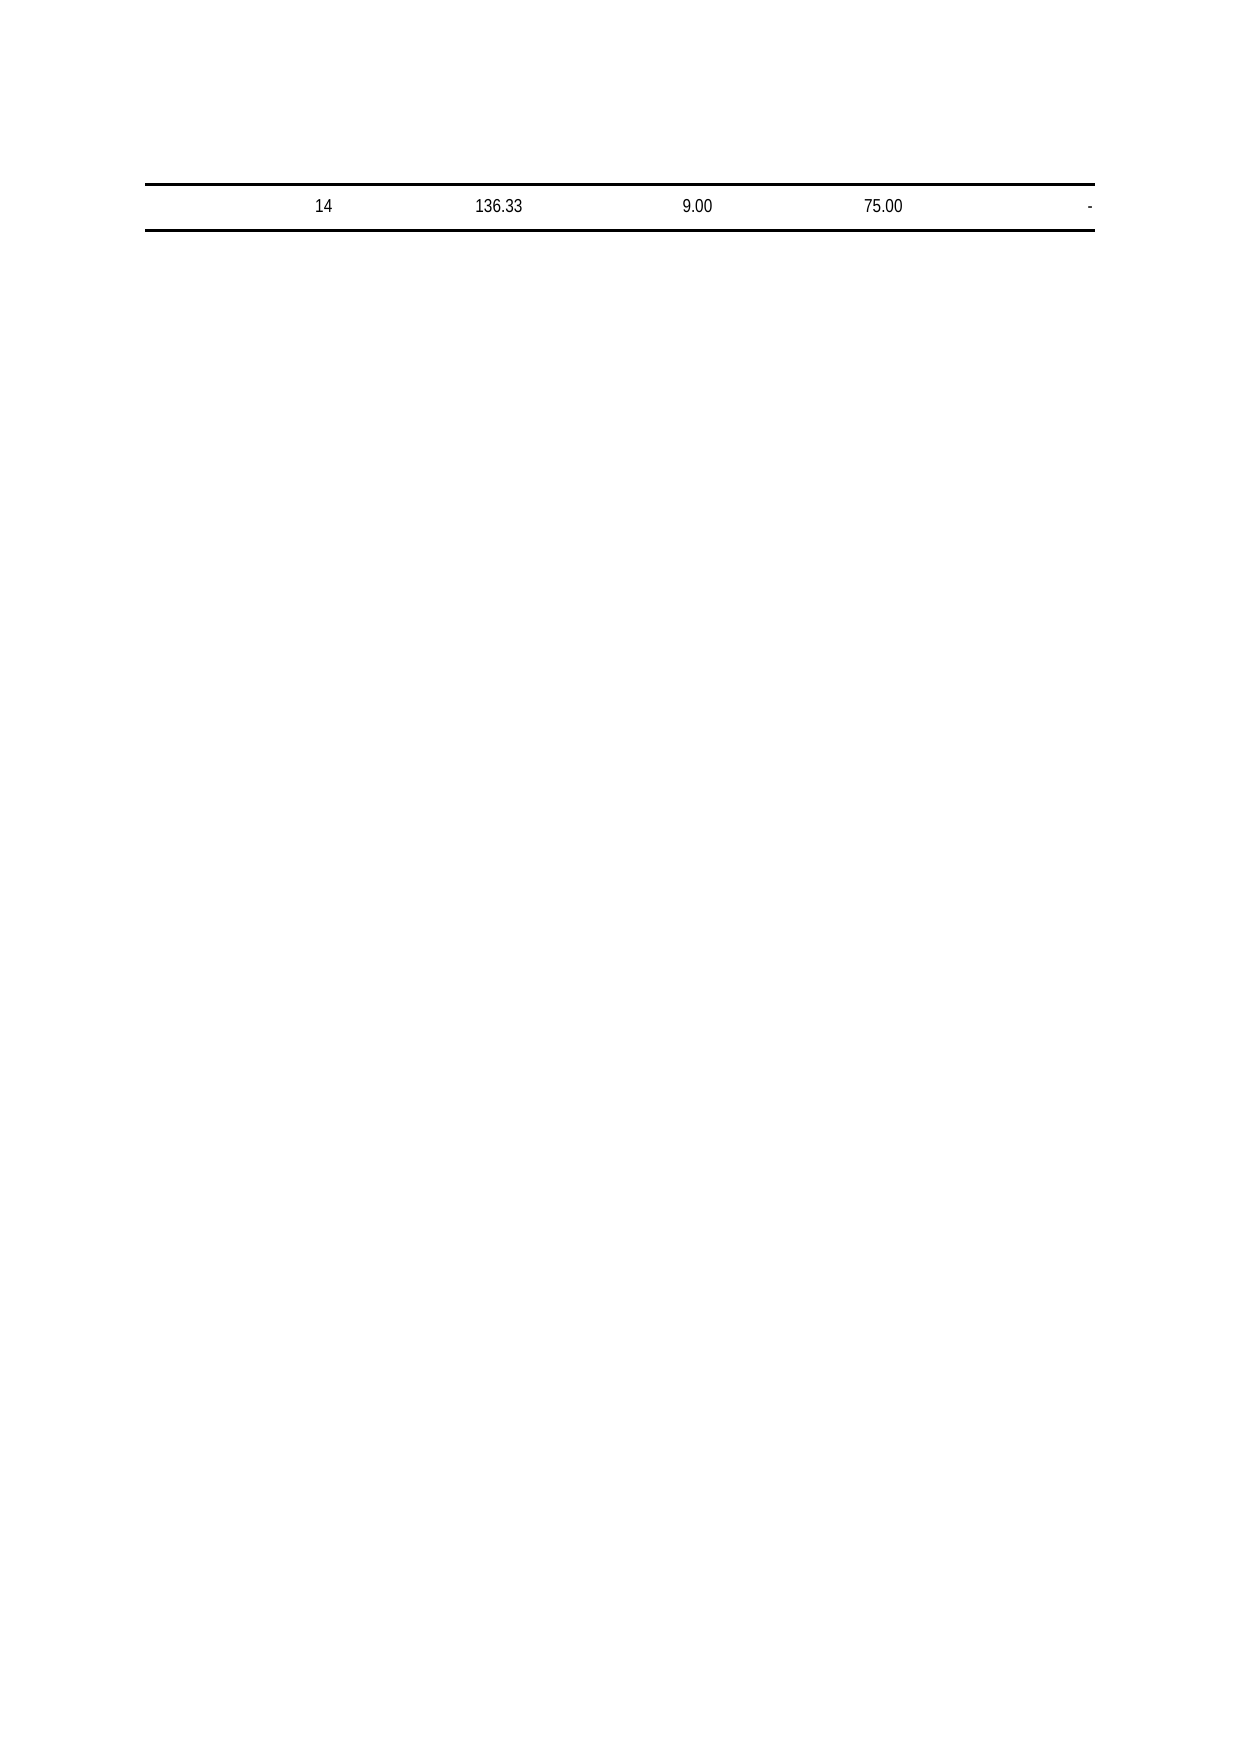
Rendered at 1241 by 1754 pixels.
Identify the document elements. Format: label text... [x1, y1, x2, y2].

table_cell 75.00 [715, 186, 905, 229]
table_cell 14 [145, 186, 335, 229]
table_cell - [905, 186, 1095, 229]
table_cell 136.33 [335, 186, 525, 229]
table_cell 9.00 [525, 186, 715, 229]
